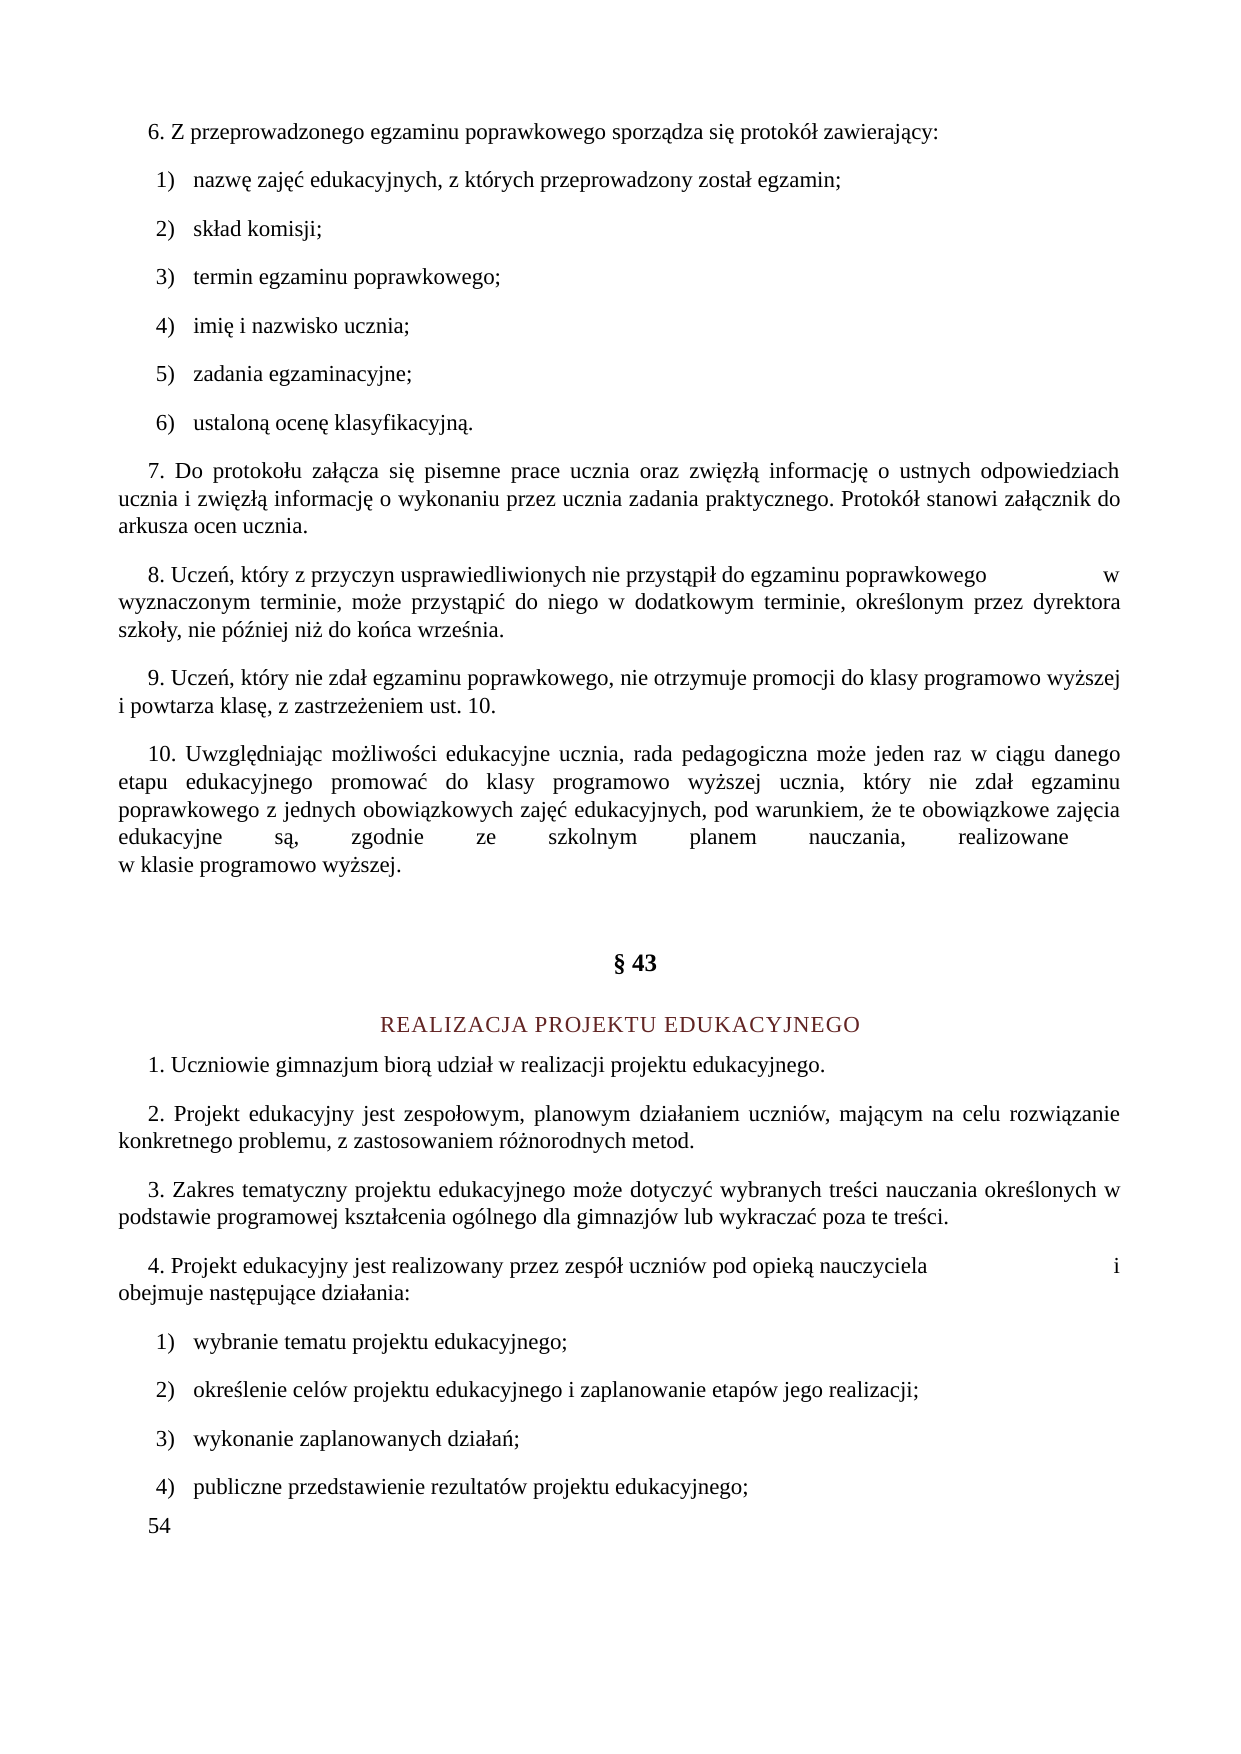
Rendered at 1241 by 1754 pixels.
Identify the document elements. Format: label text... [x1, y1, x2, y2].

text 1. Uczniowie gimnazjum biorą udział w realizacji projektu edukacyjnego. [118, 1051, 1122, 1078]
list skład komisji; [156, 215, 1122, 241]
text 10. Uwzględniając możliwości edukacyjne ucznia, rada pedagogiczna może jeden raz w ciągu danego etapu edukacyjnego promować do klasy programowo wyższej ucznia, który nie zdał egzaminu poprawkowego z jednych obowiązkowych zajęć edukacyjnych, pod warunkiem, że te obowiązkowe zajęcia edukacyjne są, zgodnie ze szkolnym planem nauczania, realizowane w klasie programowo wyższej. [118, 741, 1122, 877]
list ustaloną ocenę klasyfikacyjną. [156, 409, 1122, 435]
list wybranie tematu projektu edukacyjnego; [156, 1328, 1122, 1354]
text 8. Uczeń, który z przyczyn usprawiedliwionych nie przystąpił do egzaminu poprawkowego w wyznaczonym terminie, może przystąpić do niego w dodatkowym terminie, określonym przez dyrektora szkoły, nie później niż do końca września. [118, 561, 1122, 642]
text § 43 [118, 948, 1122, 977]
text 4. Projekt edukacyjny jest realizowany przez zespół uczniów pod opieką nauczyciela i obejmuje następujące działania: [118, 1252, 1122, 1306]
text 6. Z przeprowadzonego egzaminu poprawkowego sporządza się protokół zawierający: [118, 118, 1122, 144]
list nazwę zajęć edukacyjnych, z których przeprowadzony został egzamin; [156, 167, 1122, 193]
text 7. Do protokołu załącza się pisemne prace ucznia oraz zwięzłą informację o ustnych odpowiedziach ucznia i zwięzłą informację o wykonaniu przez ucznia zadania praktycznego. Protokół stanowi załącznik do arkusza ocen ucznia. [118, 457, 1122, 539]
list termin egzaminu poprawkowego; [156, 263, 1122, 290]
list określenie celów projektu edukacyjnego i zaplanowanie etapów jego realizacji; [156, 1376, 1122, 1403]
text 2. Projekt edukacyjny jest zespołowym, planowym działaniem uczniów, mającym na celu rozwiązanie konkretnego problemu, z zastosowaniem różnorodnych metod. [118, 1100, 1122, 1154]
list imię i nazwisko ucznia; [156, 312, 1122, 338]
text 9. Uczeń, który nie zdał egzaminu poprawkowego, nie otrzymuje promocji do klasy programowo wyższej i powtarza klasę, z zastrzeżeniem ust. 10. [118, 664, 1122, 718]
text 3. Zakres tematyczny projektu edukacyjnego może dotyczyć wybranych treści nauczania określonych w podstawie programowej kształcenia ogólnego dla gimnazjów lub wykraczać poza te treści. [118, 1176, 1122, 1230]
list wykonanie zaplanowanych działań; [156, 1425, 1122, 1451]
subtitle Realizacja projektu edukacyjnego [118, 1011, 1122, 1038]
list publiczne przedstawienie rezultatów projektu edukacyjnego; [156, 1473, 1122, 1499]
list zadania egzaminacyjne; [156, 360, 1122, 387]
